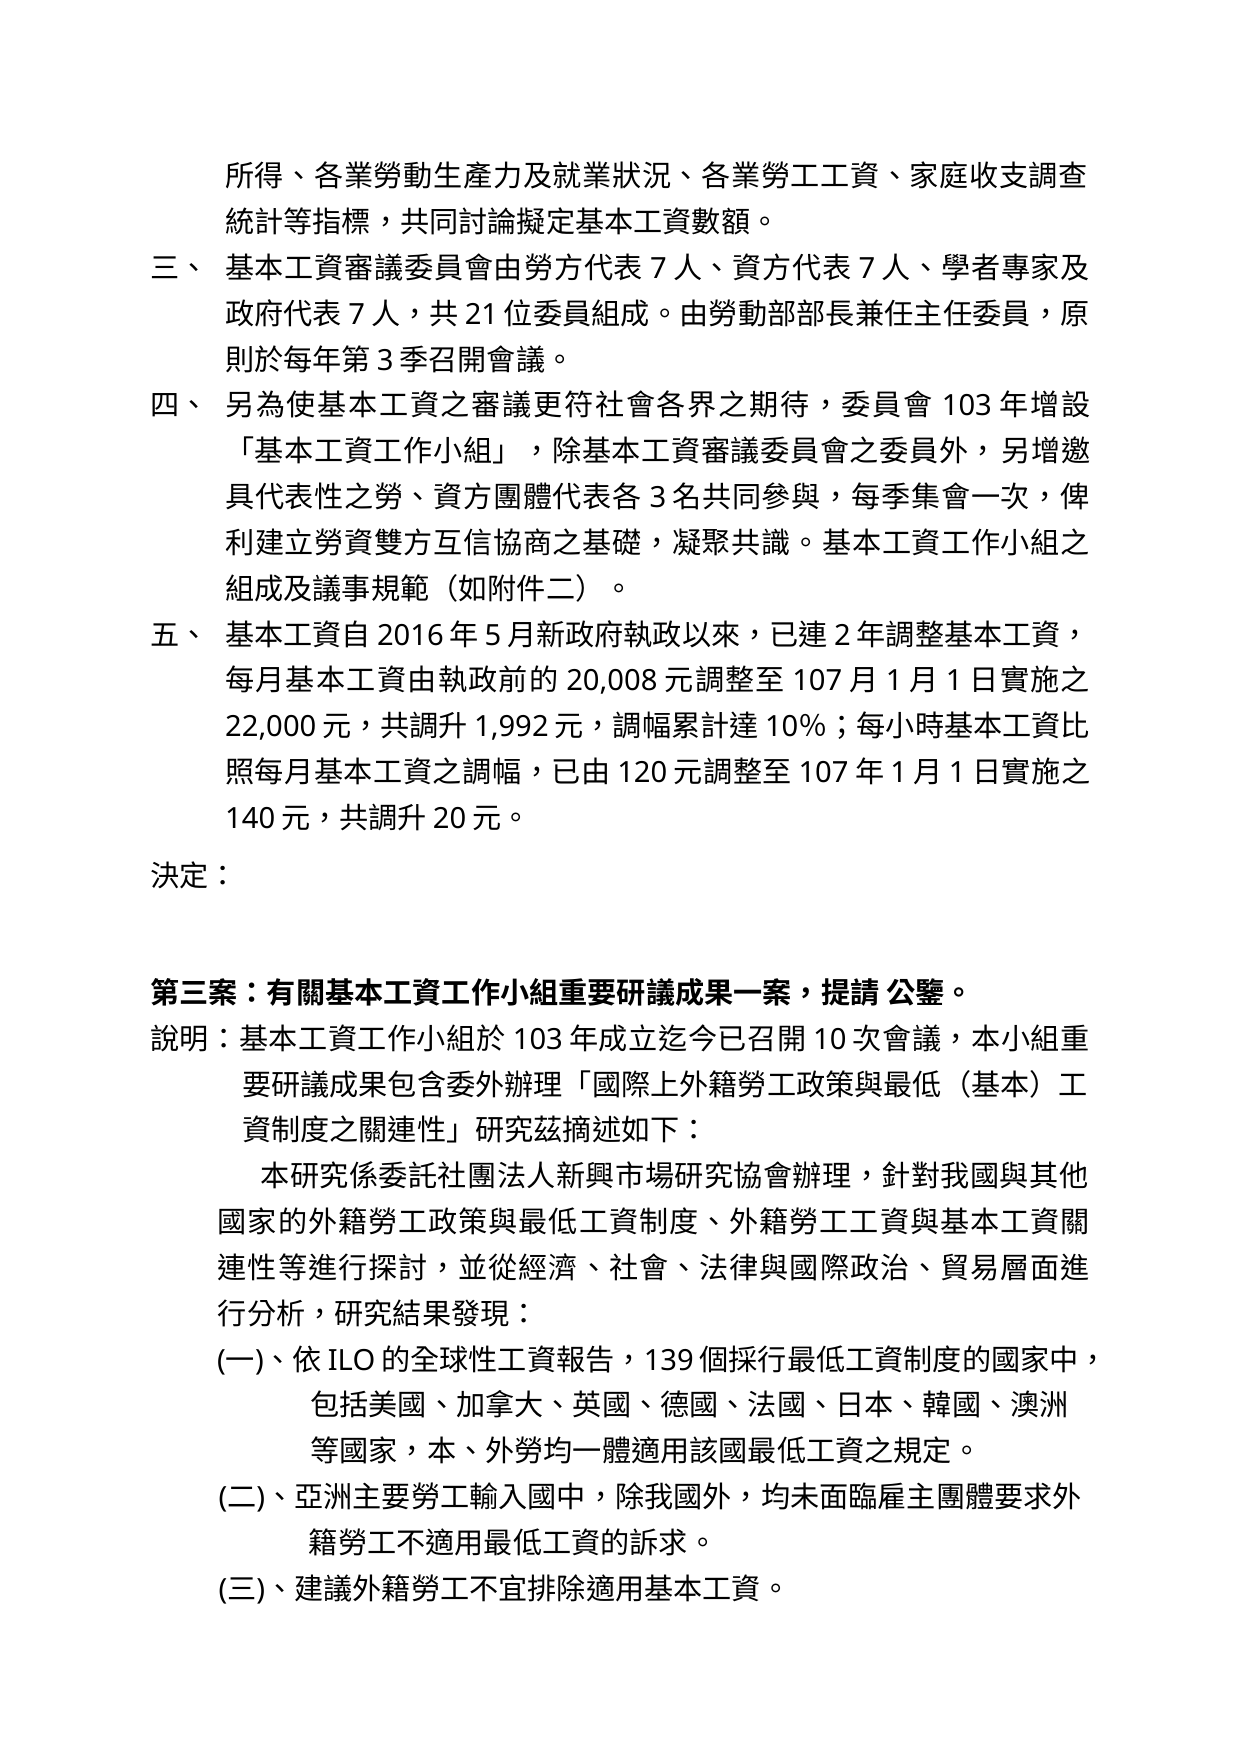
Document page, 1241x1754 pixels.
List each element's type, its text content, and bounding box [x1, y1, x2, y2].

text 決定： [150, 850, 1090, 896]
list 基本工資審議委員會由勞方代表7人、資方代表7人、學者專家及政府代表7人，共21位委員組成。由勞動部部長兼任主任委員，原則於每年第3季召開會議。 [150, 242, 1090, 379]
text 第三案：有關基本工資工作小組重要研議成果一案，提請 公鑒。 [150, 967, 1090, 1012]
text 說明：基本工資工作小組於103年成立迄今已召開10次會議，本小組重要研議成果包含委外辦理「國際上外籍勞工政策與最低（基本）工資制度之關連性」研究茲摘述如下： [150, 1012, 1090, 1150]
list 所得、各業勞動生產力及就業狀況、各業勞工工資、家庭收支調查統計等指標，共同討論擬定基本工資數額。 [150, 150, 1090, 242]
list 基本工資自2016年5月新政府執政以來，已連2年調整基本工資，每月基本工資由執政前的20,008元調整至107月1月1日實施之22,000元，共調升1,992元，調幅累計達10％；每小時基本工資比照每月基本工資之調幅，已由120元調整至107年1月1日實施之140元，共調升20元。 [150, 608, 1090, 837]
text (一)、依ILO的全球性工資報告，139個採行最低工資制度的國家中，包括美國、加拿大、英國、德國、法國、日本、韓國、澳洲等國家，本、外勞均一體適用該國最低工資之規定。 [217, 1333, 1090, 1471]
list 另為使基本工資之審議更符社會各界之期待，委員會103年增設「基本工資工作小組」，除基本工資審議委員會之委員外，另增邀具代表性之勞、資方團體代表各3名共同參與，每季集會一次，俾利建立勞資雙方互信協商之基礎，凝聚共識。基本工資工作小組之組成及議事規範（如附件二）。 [150, 379, 1090, 608]
text (三)、建議外籍勞工不宜排除適用基本工資。 [218, 1562, 1090, 1608]
text (二)、亞洲主要勞工輸入國中，除我國外，均未面臨雇主團體要求外籍勞工不適用最低工資的訴求。 [218, 1471, 1090, 1562]
text 本研究係委託社團法人新興市場研究協會辦理，針對我國與其他國家的外籍勞工政策與最低工資制度、外籍勞工工資與基本工資關連性等進行探討，並從經濟、社會、法律與國際政治、貿易層面進行分析，研究結果發現： [218, 1150, 1090, 1333]
